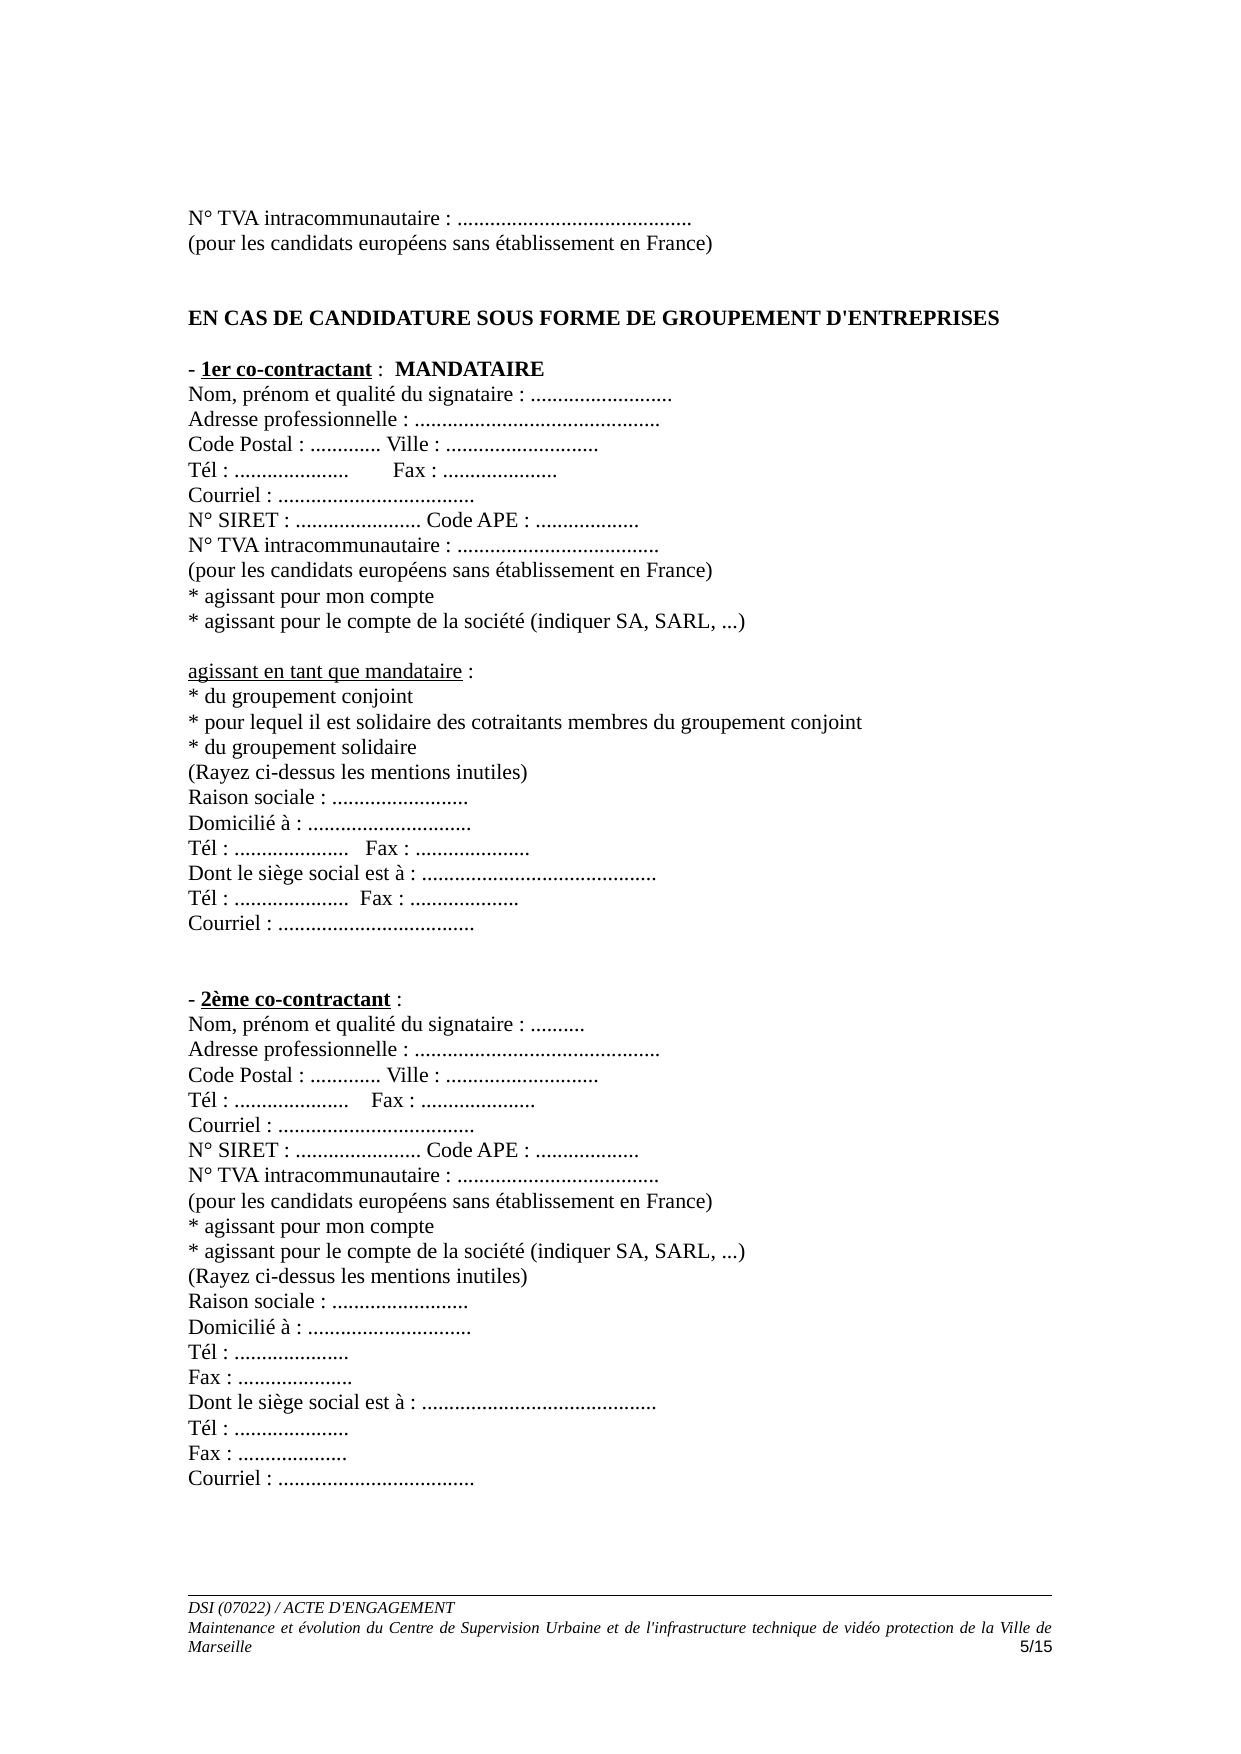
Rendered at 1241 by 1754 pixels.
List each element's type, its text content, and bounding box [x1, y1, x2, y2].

text Raison sociale : ......................... [188, 784, 1052, 809]
text N° TVA intracommunautaire : ........................................... [188, 204, 1052, 230]
text Domicilié à : .............................. [188, 809, 1052, 835]
text * agissant pour le compte de la société (indiquer SA, SARL, ...) [188, 608, 1052, 633]
text Nom, prénom et qualité du signataire : .......... [188, 1011, 1052, 1036]
text * agissant pour mon compte [188, 583, 1052, 608]
text N° SIRET : ....................... Code APE : ................... [188, 1137, 1052, 1162]
text Tél : ..................... Fax : ..................... [188, 1087, 1052, 1112]
text Domicilié à : .............................. [188, 1314, 1052, 1339]
text Adresse professionnelle : ............................................. [188, 1036, 1052, 1062]
text (pour les candidats européens sans établissement en France) [188, 557, 1052, 583]
text * pour lequel il est solidaire des cotraitants membres du groupement conjoint [188, 709, 1052, 734]
text * du groupement conjoint [188, 683, 1052, 709]
text * du groupement solidaire [188, 734, 1052, 759]
text N° SIRET : ....................... Code APE : ................... [188, 507, 1052, 532]
text * agissant pour le compte de la société (indiquer SA, SARL, ...) [188, 1238, 1052, 1263]
text Dont le siège social est à : ........................................... [188, 1389, 1052, 1414]
text (Rayez ci-dessus les mentions inutiles) [188, 1263, 1052, 1288]
text Courriel : .................................... [188, 910, 1052, 936]
text Dont le siège social est à : ........................................... [188, 860, 1052, 885]
text Raison sociale : ......................... [188, 1288, 1052, 1314]
text Courriel : .................................... [188, 1465, 1052, 1490]
text Code Postal : ............. Ville : ............................ [188, 431, 1052, 457]
text - 2ème co-contractant : [188, 986, 1052, 1011]
text Tél : ..................... [188, 1414, 1052, 1440]
text - 1er co-contractant : MANDATAIRE [188, 356, 1052, 381]
text * agissant pour mon compte [188, 1213, 1052, 1238]
text Fax : ..................... [188, 1364, 1052, 1389]
text Tél : ..................... Fax : ..................... [188, 457, 1052, 482]
text (Rayez ci-dessus les mentions inutiles) [188, 759, 1052, 784]
text Code Postal : ............. Ville : ............................ [188, 1062, 1052, 1087]
text Nom, prénom et qualité du signataire : .......................... [188, 381, 1052, 406]
text Courriel : .................................... [188, 1112, 1052, 1137]
text (pour les candidats européens sans établissement en France) [188, 1188, 1052, 1213]
text Courriel : .................................... [188, 482, 1052, 507]
text (pour les candidats européens sans établissement en France) [188, 230, 1052, 255]
text Tél : ..................... Fax : .................... [188, 885, 1052, 910]
text EN CAS DE CANDIDATURE SOUS FORME DE GROUPEMENT D'ENTREPRISES [188, 305, 1052, 331]
text N° TVA intracommunautaire : ..................................... [188, 532, 1052, 557]
text Adresse professionnelle : ............................................. [188, 406, 1052, 431]
text N° TVA intracommunautaire : ..................................... [188, 1162, 1052, 1188]
text agissant en tant que mandataire : [188, 658, 1052, 683]
text Tél : ..................... [188, 1339, 1052, 1364]
text Fax : .................... [188, 1440, 1052, 1465]
text Tél : ..................... Fax : ..................... [188, 835, 1052, 860]
